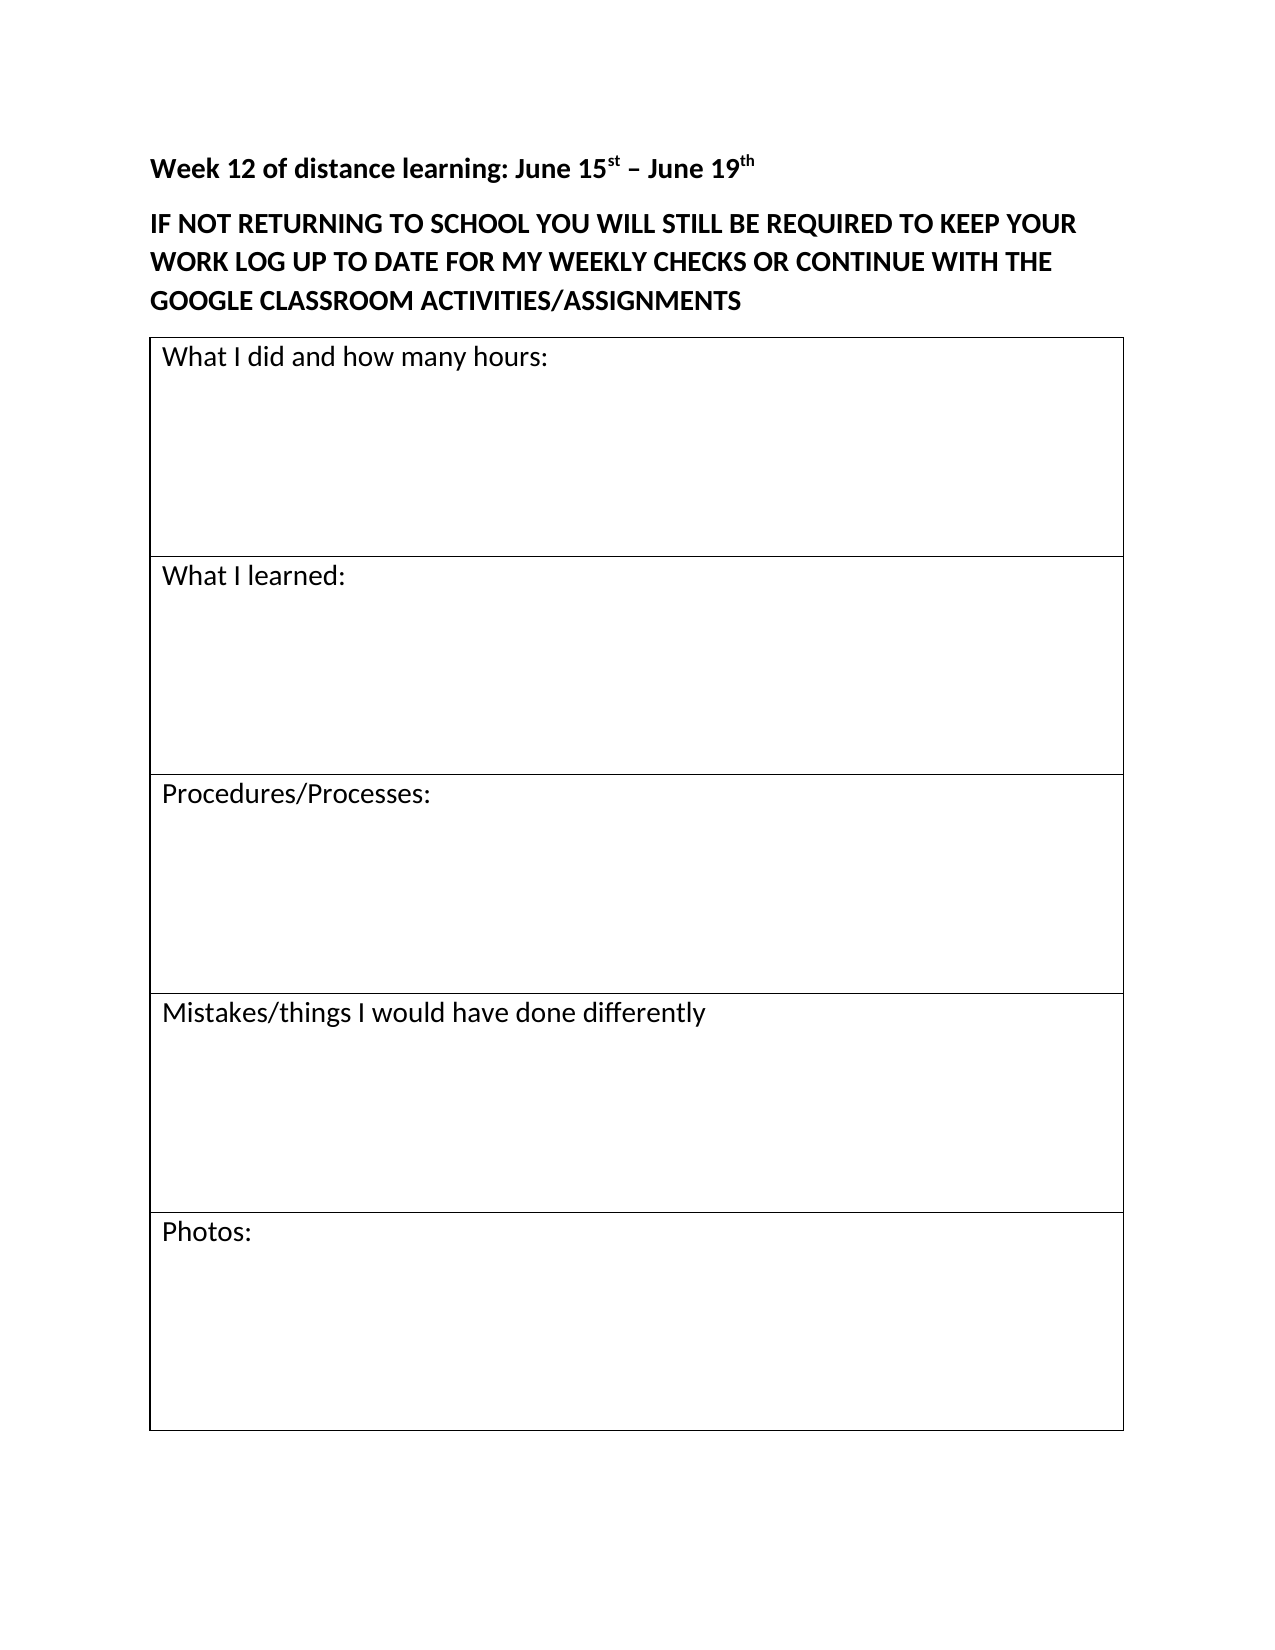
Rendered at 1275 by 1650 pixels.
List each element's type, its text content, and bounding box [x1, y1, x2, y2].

text Week 12 of distance learning: June 15st – June 19th [150, 150, 1125, 186]
table_header What I did and how many hours: [151, 338, 1123, 556]
table_cell Mistakes/things I would have done differently [151, 994, 1123, 1212]
text IF NOT RETURNING TO SCHOOL YOU WILL STILL BE REQUIRED TO KEEP YOUR WORK LOG UP TO DATE FOR MY WEEKLY CHECKS OR CONTINUE WITH THE GOOGLE CLASSROOM ACTIVITIES/ASSIGNMENTS [150, 205, 1125, 318]
table_cell What I learned: [151, 557, 1123, 774]
table_cell Photos: [151, 1213, 1123, 1430]
table_cell Procedures/Processes: [151, 775, 1123, 993]
